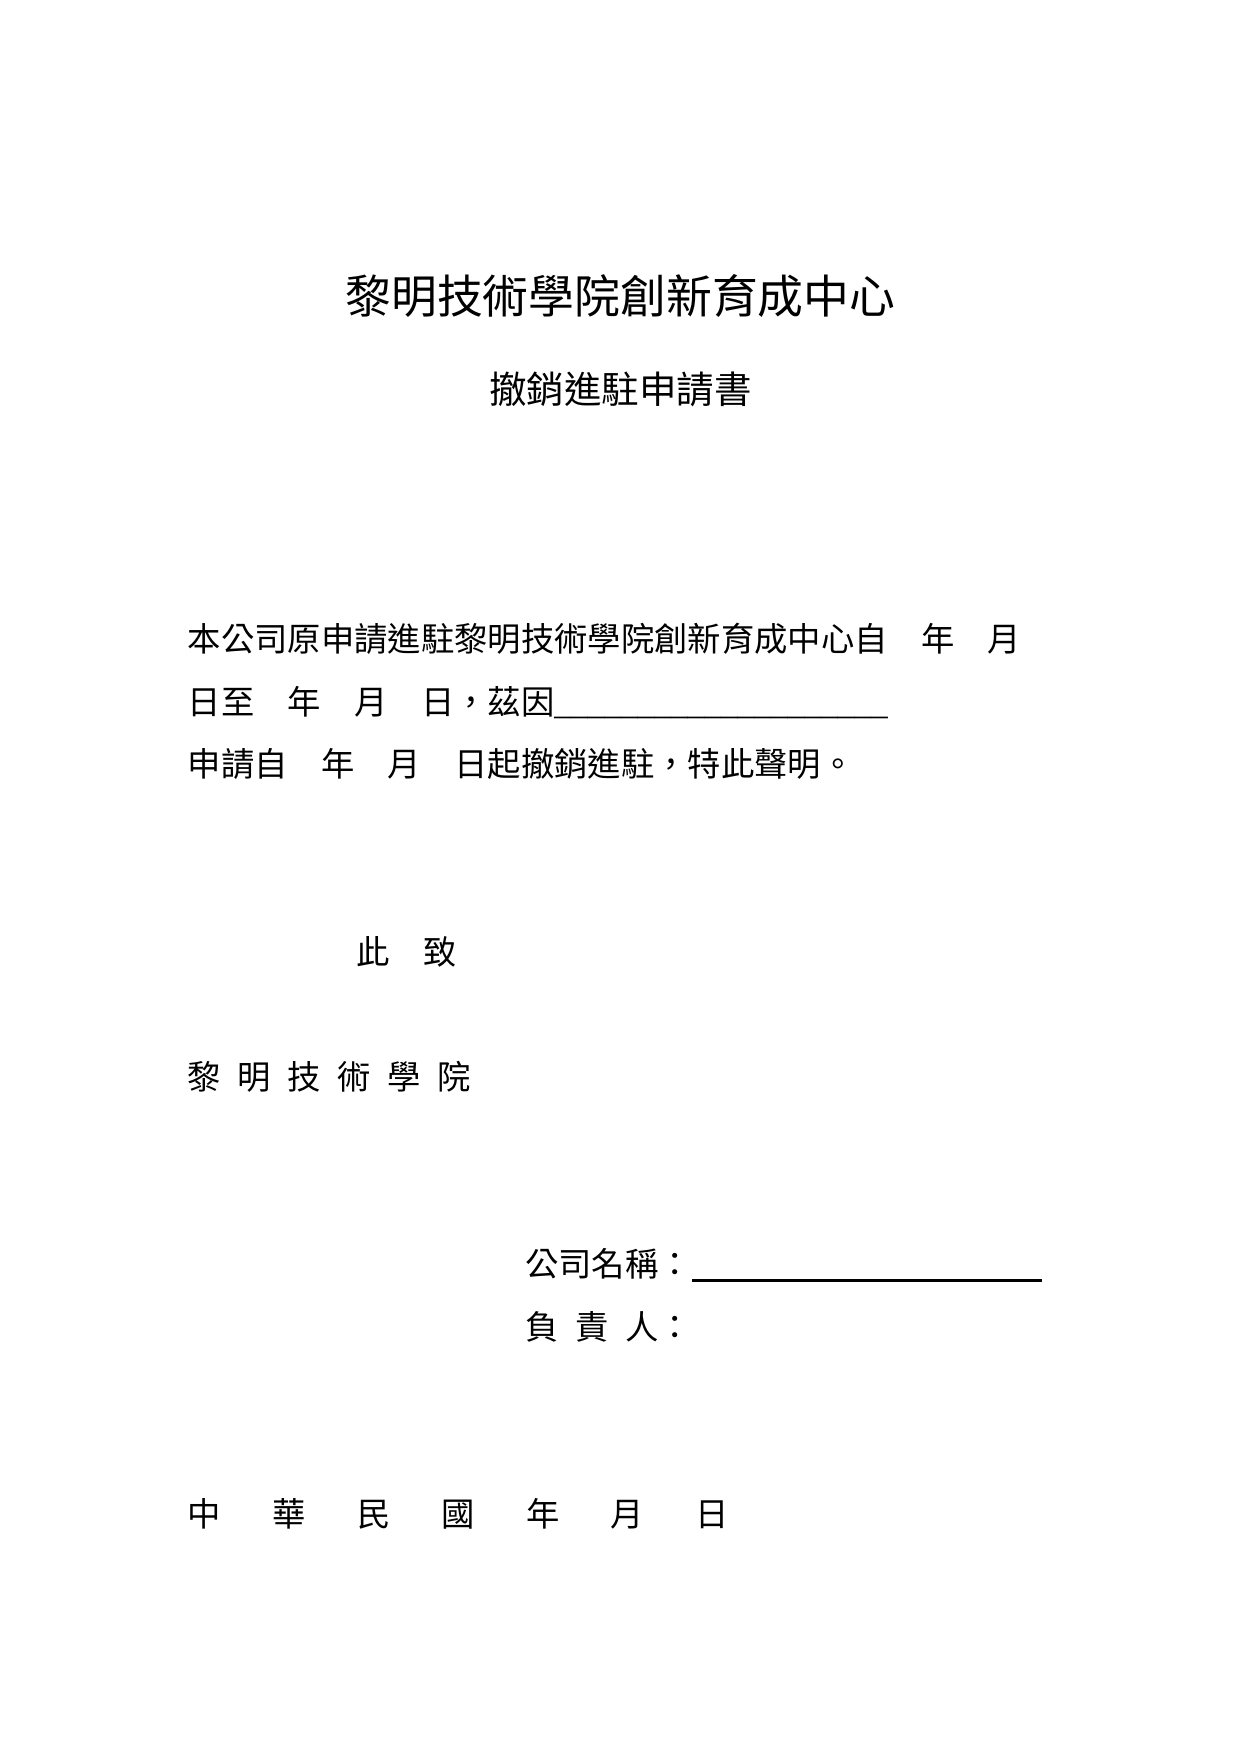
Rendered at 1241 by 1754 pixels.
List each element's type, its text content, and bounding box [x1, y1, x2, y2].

text 申請自 年 月 日起撤銷進駐，特此聲明。 [187, 721, 1053, 783]
text 中華民國年月日 [187, 1471, 1053, 1533]
text 黎明技術學院創新育成中心 [187, 221, 1053, 346]
text 此 致 [356, 908, 1053, 971]
text 黎 明 技 術 學 院 [187, 1033, 1053, 1096]
text 負 責 人： [525, 1283, 1053, 1346]
text 本公司原申請進駐黎明技術學院創新育成中心自 年 月日至 年 月 日，茲因____________________ [187, 596, 1053, 721]
text 公司名稱： [525, 1221, 1053, 1283]
text 撤銷進駐申請書 [187, 346, 1053, 408]
